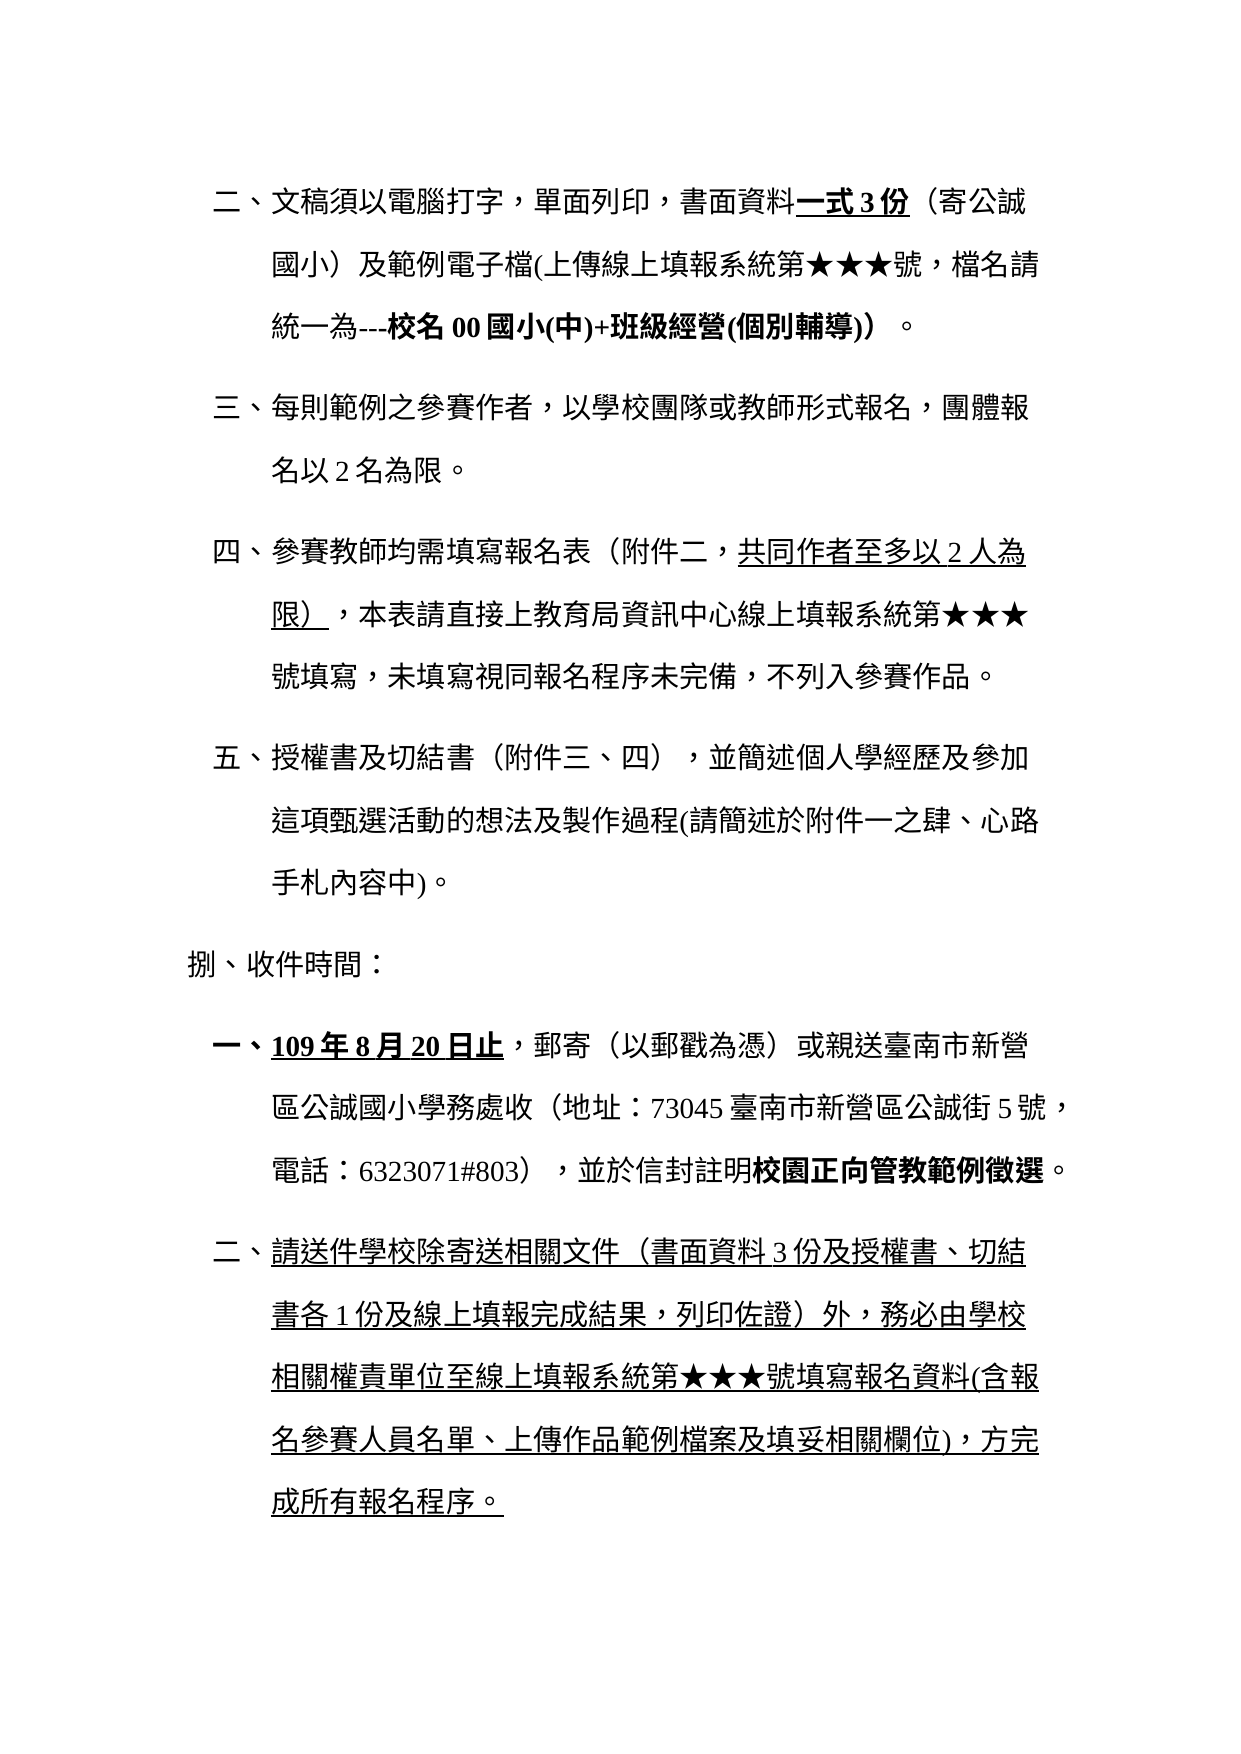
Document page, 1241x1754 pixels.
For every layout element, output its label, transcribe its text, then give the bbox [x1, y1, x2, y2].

text 二、請送件學校除寄送相關文件（書面資料3份及授權書、切結書各1份及線上填報完成結果，列印佐證）外，務必由學校相關權責單位至線上填報系統第★★★號填寫報名資料(含報名參賽人員名單、上傳作品範例檔案及填妥相關欄位)，方完成所有報名程序。 [212, 1208, 1053, 1521]
text 四、參賽教師均需填寫報名表（附件二，共同作者至多以2人為限），本表請直接上教育局資訊中心線上填報系統第★★★號填寫，未填寫視同報名程序未完備，不列入參賽作品。 [212, 508, 1053, 696]
text 一、109年8月20日止，郵寄（以郵戳為憑）或親送臺南市新營區公誠國小學務處收（地址：73045臺南市新營區公誠街5號，電話：6323071#803），並於信封註明校園正向管教範例徵選。 [212, 1002, 1053, 1189]
text 捌、收件時間： [187, 921, 1053, 983]
text 三、每則範例之參賽作者，以學校團隊或教師形式報名，團體報名以2名為限。 [212, 364, 1053, 489]
text 二、文稿須以電腦打字，單面列印，書面資料一式3份（寄公誠國小）及範例電子檔(上傳線上填報系統第★★★號，檔名請統一為---校名00國小(中)+班級經營(個別輔導)）。 [212, 158, 1053, 346]
text 五、授權書及切結書（附件三、四），並簡述個人學經歷及參加這項甄選活動的想法及製作過程(請簡述於附件一之肆、心路手札內容中)。 [212, 714, 1053, 902]
